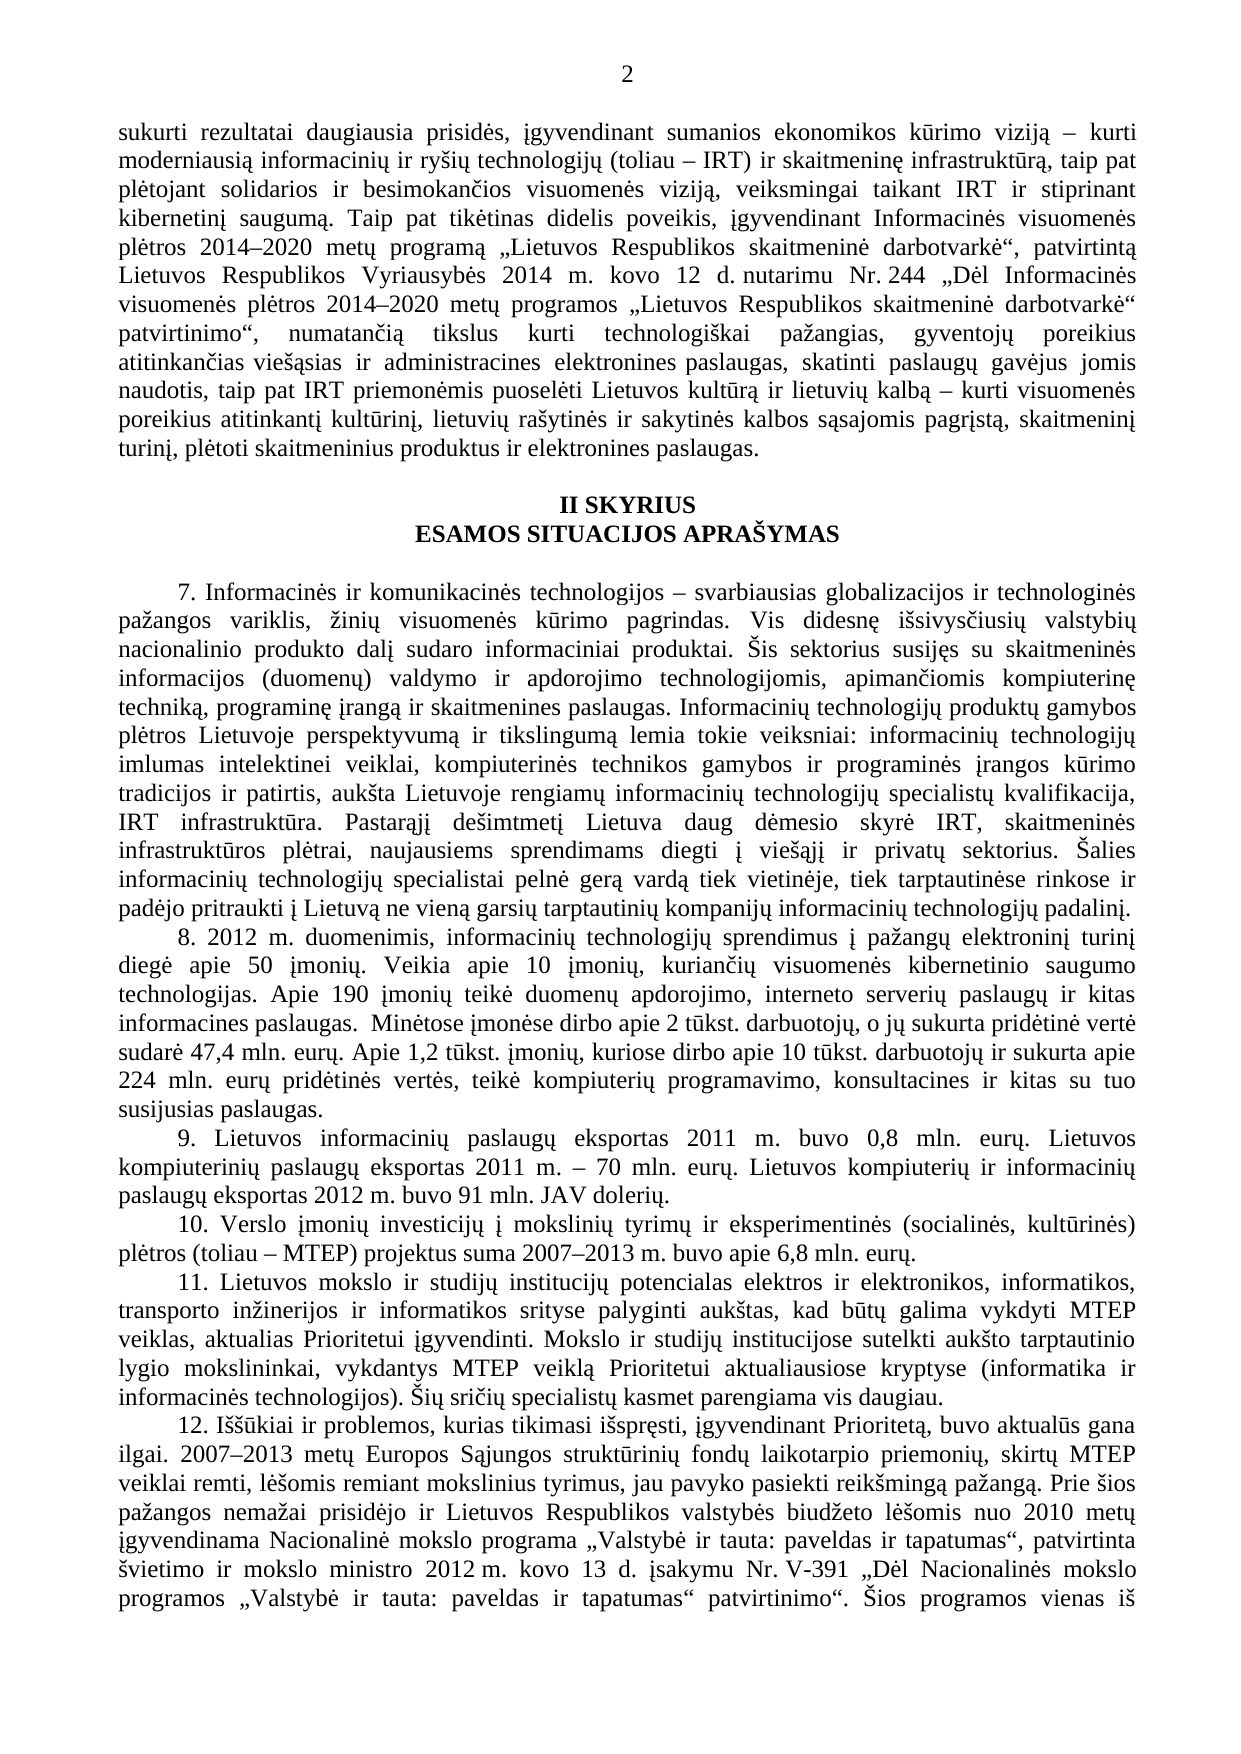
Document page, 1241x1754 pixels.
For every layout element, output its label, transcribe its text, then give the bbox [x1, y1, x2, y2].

text 10. Verslo įmonių investicijų į mokslinių tyrimų ir eksperimentinės (socialinės, kultūrinės) plėtros (toliau – MTEP) projektus suma 2007–2013 m. buvo apie 6,8 mln. eurų. [118, 1209, 1137, 1267]
text 11. Lietuvos mokslo ir studijų institucijų potencialas elektros ir elektronikos, informatikos, transporto inžinerijos ir informatikos srityse palyginti aukštas, kad būtų galima vykdyti MTEP veiklas, aktualias Prioritetui įgyvendinti. Mokslo ir studijų institucijose sutelkti aukšto tarptautinio lygio mokslininkai, vykdantys MTEP veiklą Prioritetui aktualiausiose kryptyse (informatika ir informacinės technologijos). Šių sričių specialistų kasmet parengiama vis daugiau. [118, 1267, 1137, 1410]
text II SKYRIUS [118, 490, 1137, 519]
text 8. 2012 m. duomenimis, informacinių technologijų sprendimus į pažangų elektroninį turinį diegė apie 50 įmonių. Veikia apie 10 įmonių, kuriančių visuomenės kibernetinio saugumo technologijas. Apie 190 įmonių teikė duomenų apdorojimo, interneto serverių paslaugų ir kitas informacines paslaugas. Minėtose įmonėse dirbo apie 2 tūkst. darbuotojų, o jų sukurta pridėtinė vertė sudarė 47,4 mln. eurų. Apie 1,2 tūkst. įmonių, kuriose dirbo apie 10 tūkst. darbuotojų ir sukurta apie 224 mln. eurų pridėtinės vertės, teikė kompiuterių programavimo, konsultacines ir kitas su tuo susijusias paslaugas. [118, 922, 1137, 1123]
text sukurti rezultatai daugiausia prisidės, įgyvendinant sumanios ekonomikos kūrimo viziją – kurti moderniausią informacinių ir ryšių technologijų (toliau – IRT) ir skaitmeninę infrastruktūrą, taip pat plėtojant solidarios ir besimokančios visuomenės viziją, veiksmingai taikant IRT ir stiprinant kibernetinį saugumą. Taip pat tikėtinas didelis poveikis, įgyvendinant Informacinės visuomenės plėtros 2014–2020 metų programą „Lietuvos Respublikos skaitmeninė darbotvarkė“, patvirtintą Lietuvos Respublikos Vyriausybės 2014 m. kovo 12 d. nutarimu Nr. 244 „Dėl Informacinės visuomenės plėtros 2014–2020 metų programos „Lietuvos Respublikos skaitmeninė darbotvarkė“ patvirtinimo“, numatančią tikslus kurti technologiškai pažangias, gyventojų poreikius atitinkančias viešąsias ir administracines elektronines paslaugas, skatinti paslaugų gavėjus jomis naudotis, taip pat IRT priemonėmis puoselėti Lietuvos kultūrą ir lietuvių kalbą – kurti visuomenės poreikius atitinkantį kultūrinį, lietuvių rašytinės ir sakytinės kalbos sąsajomis pagrįstą, skaitmeninį turinį, plėtoti skaitmeninius produktus ir elektronines paslaugas. [118, 117, 1137, 462]
text 7. Informacinės ir komunikacinės technologijos – svarbiausias globalizacijos ir technologinės pažangos variklis, žinių visuomenės kūrimo pagrindas. Vis didesnę išsivysčiusių valstybių nacionalinio produkto dalį sudaro informaciniai produktai. Šis sektorius susijęs su skaitmeninės informacijos (duomenų) valdymo ir apdorojimo technologijomis, apimančiomis kompiuterinę techniką, programinę įrangą ir skaitmenines paslaugas. Informacinių technologijų produktų gamybos plėtros Lietuvoje perspektyvumą ir tikslingumą lemia tokie veiksniai: informacinių technologijų imlumas intelektinei veiklai, kompiuterinės technikos gamybos ir programinės įrangos kūrimo tradicijos ir patirtis, aukšta Lietuvoje rengiamų informacinių technologijų specialistų kvalifikacija, IRT infrastruktūra. Pastarąjį dešimtmetį Lietuva daug dėmesio skyrė IRT, skaitmeninės infrastruktūros plėtrai, naujausiems sprendimams diegti į viešąjį ir privatų sektorius. Šalies informacinių technologijų specialistai pelnė gerą vardą tiek vietinėje, tiek tarptautinėse rinkose ir padėjo pritraukti į Lietuvą ne vieną garsių tarptautinių kompanijų informacinių technologijų padalinį. [118, 577, 1137, 922]
text 12. Iššūkiai ir problemos, kurias tikimasi išspręsti, įgyvendinant Prioritetą, buvo aktualūs gana ilgai. 2007–2013 metų Europos Sąjungos struktūrinių fondų laikotarpio priemonių, skirtų MTEP veiklai remti, lėšomis remiant mokslinius tyrimus, jau pavyko pasiekti reikšmingą pažangą. Prie šios pažangos nemažai prisidėjo ir Lietuvos Respublikos valstybės biudžeto lėšomis nuo 2010 metų įgyvendinama Nacionalinė mokslo programa „Valstybė ir tauta: paveldas ir tapatumas“, patvirtinta švietimo ir mokslo ministro 2012 m. kovo 13 d. įsakymu Nr. V-391 „Dėl Nacionalinės mokslo programos „Valstybė ir tauta: paveldas ir tapatumas“ patvirtinimo“. Šios programos vienas iš [118, 1410, 1137, 1612]
text ESAMOS SITUACIJOS APRAŠYMAS [118, 519, 1137, 548]
text 9. Lietuvos informacinių paslaugų eksportas 2011 m. buvo 0,8 mln. eurų. Lietuvos kompiuterinių paslaugų eksportas 2011 m. – 70 mln. eurų. Lietuvos kompiuterių ir informacinių paslaugų eksportas 2012 m. buvo 91 mln. JAV dolerių. [118, 1123, 1137, 1209]
